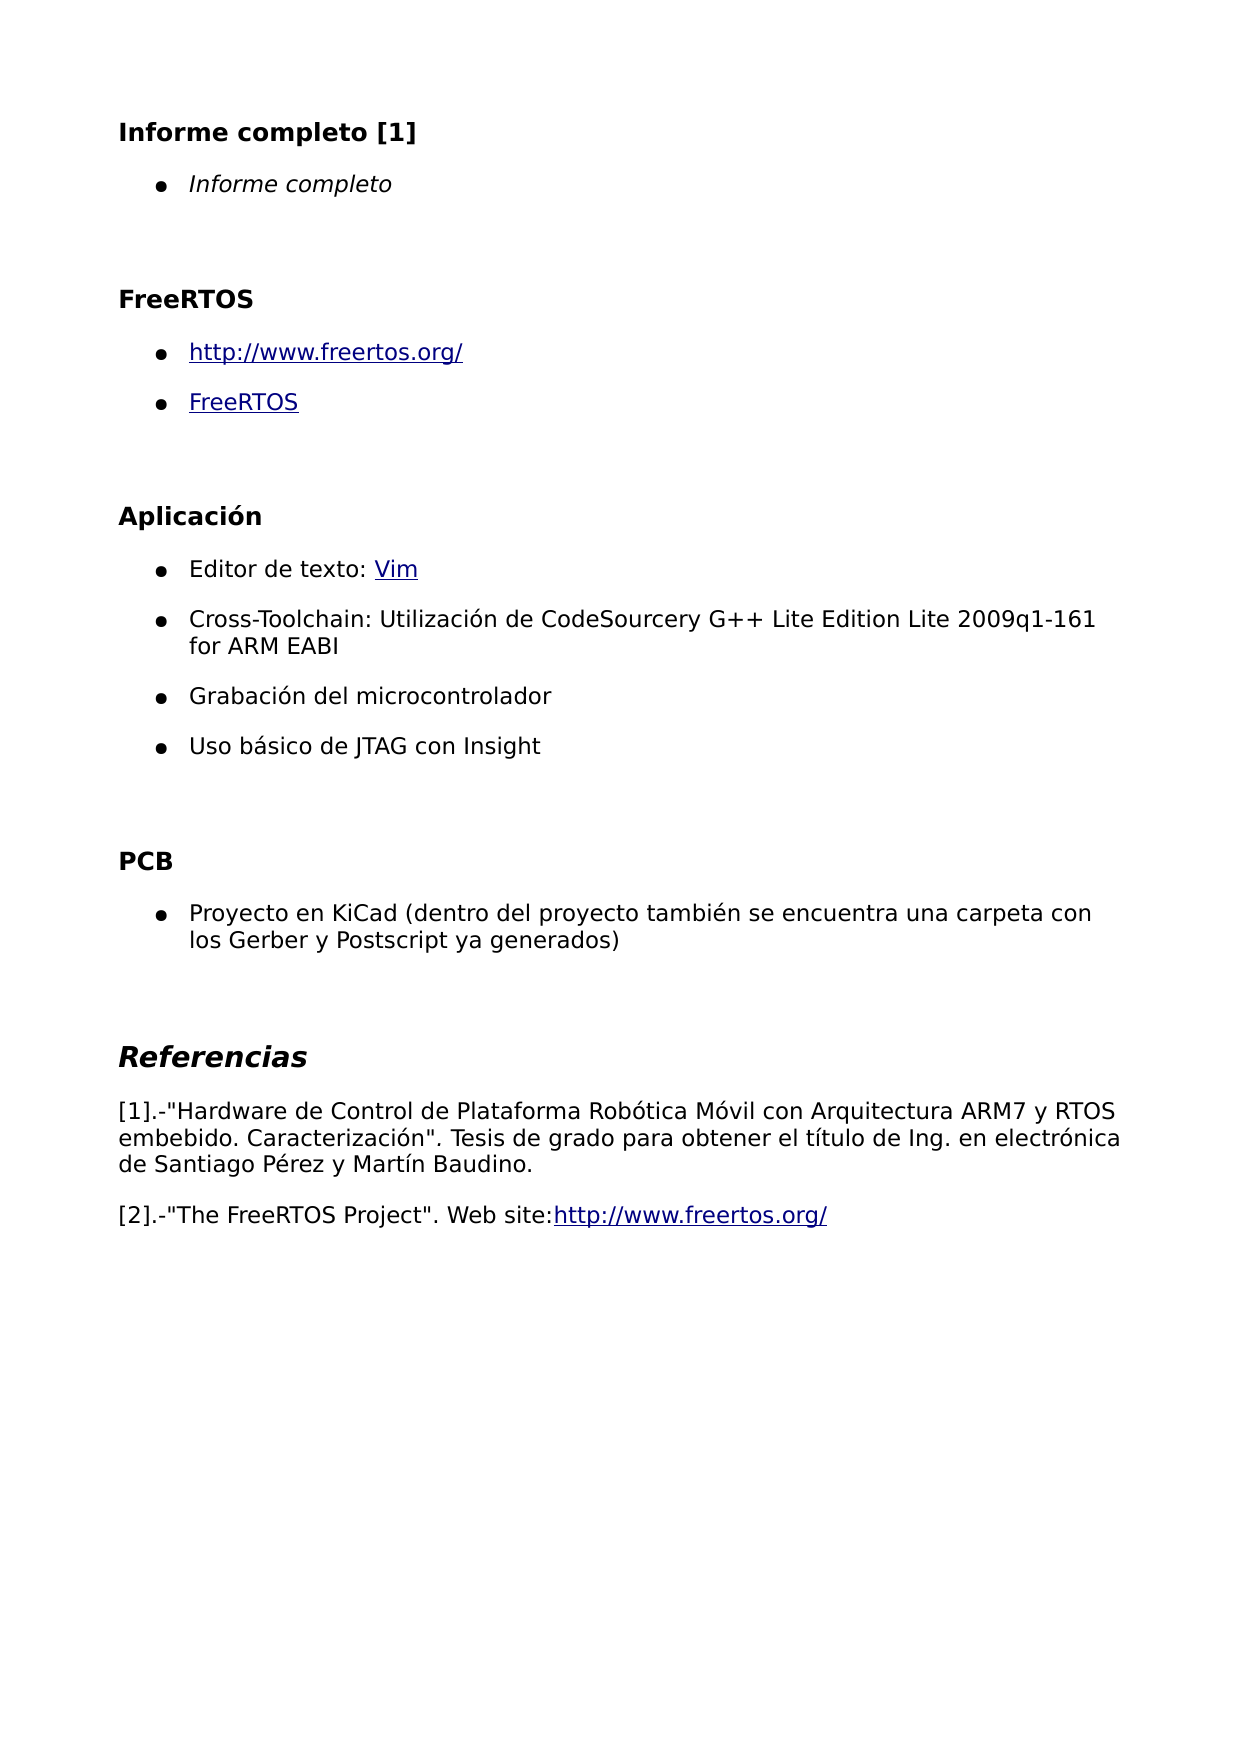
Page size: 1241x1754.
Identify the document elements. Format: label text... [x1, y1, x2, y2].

list Cross-Toolchain: Utilización de CodeSourcery G++ Lite Edition Lite 2009q1-161 for ARM EABI [153, 606, 1122, 659]
list Proyecto en KiCad (dentro del proyecto también se encuentra una carpeta con los Gerber y Postscript ya generados) [153, 900, 1122, 954]
list Grabación del microcontrolador [153, 683, 1122, 710]
subtitle Informe completo [1] [118, 118, 1122, 147]
subtitle Aplicación [118, 502, 1122, 532]
text [2].-"The FreeRTOS Project". Web site:http://www.freertos.org/ [118, 1202, 1122, 1228]
subtitle FreeRTOS [118, 285, 1122, 314]
list Editor de texto: Vim [153, 556, 1122, 583]
list Uso básico de JTAG con Insight [153, 733, 1122, 760]
list FreeRTOS [153, 389, 1122, 416]
subtitle Referencias [118, 1041, 1122, 1074]
text [1].-"Hardware de Control de Plataforma Robótica Móvil con Arquitectura ARM7 y RTOS embebido. Caracterización". Tesis de grado para obtener el título de Ing. en electrónica de Santiago Pérez y Martín Baudino. [118, 1098, 1122, 1178]
subtitle PCB [118, 847, 1122, 876]
list http://www.freertos.org/ [153, 339, 1122, 365]
list Informe completo [153, 172, 1122, 198]
